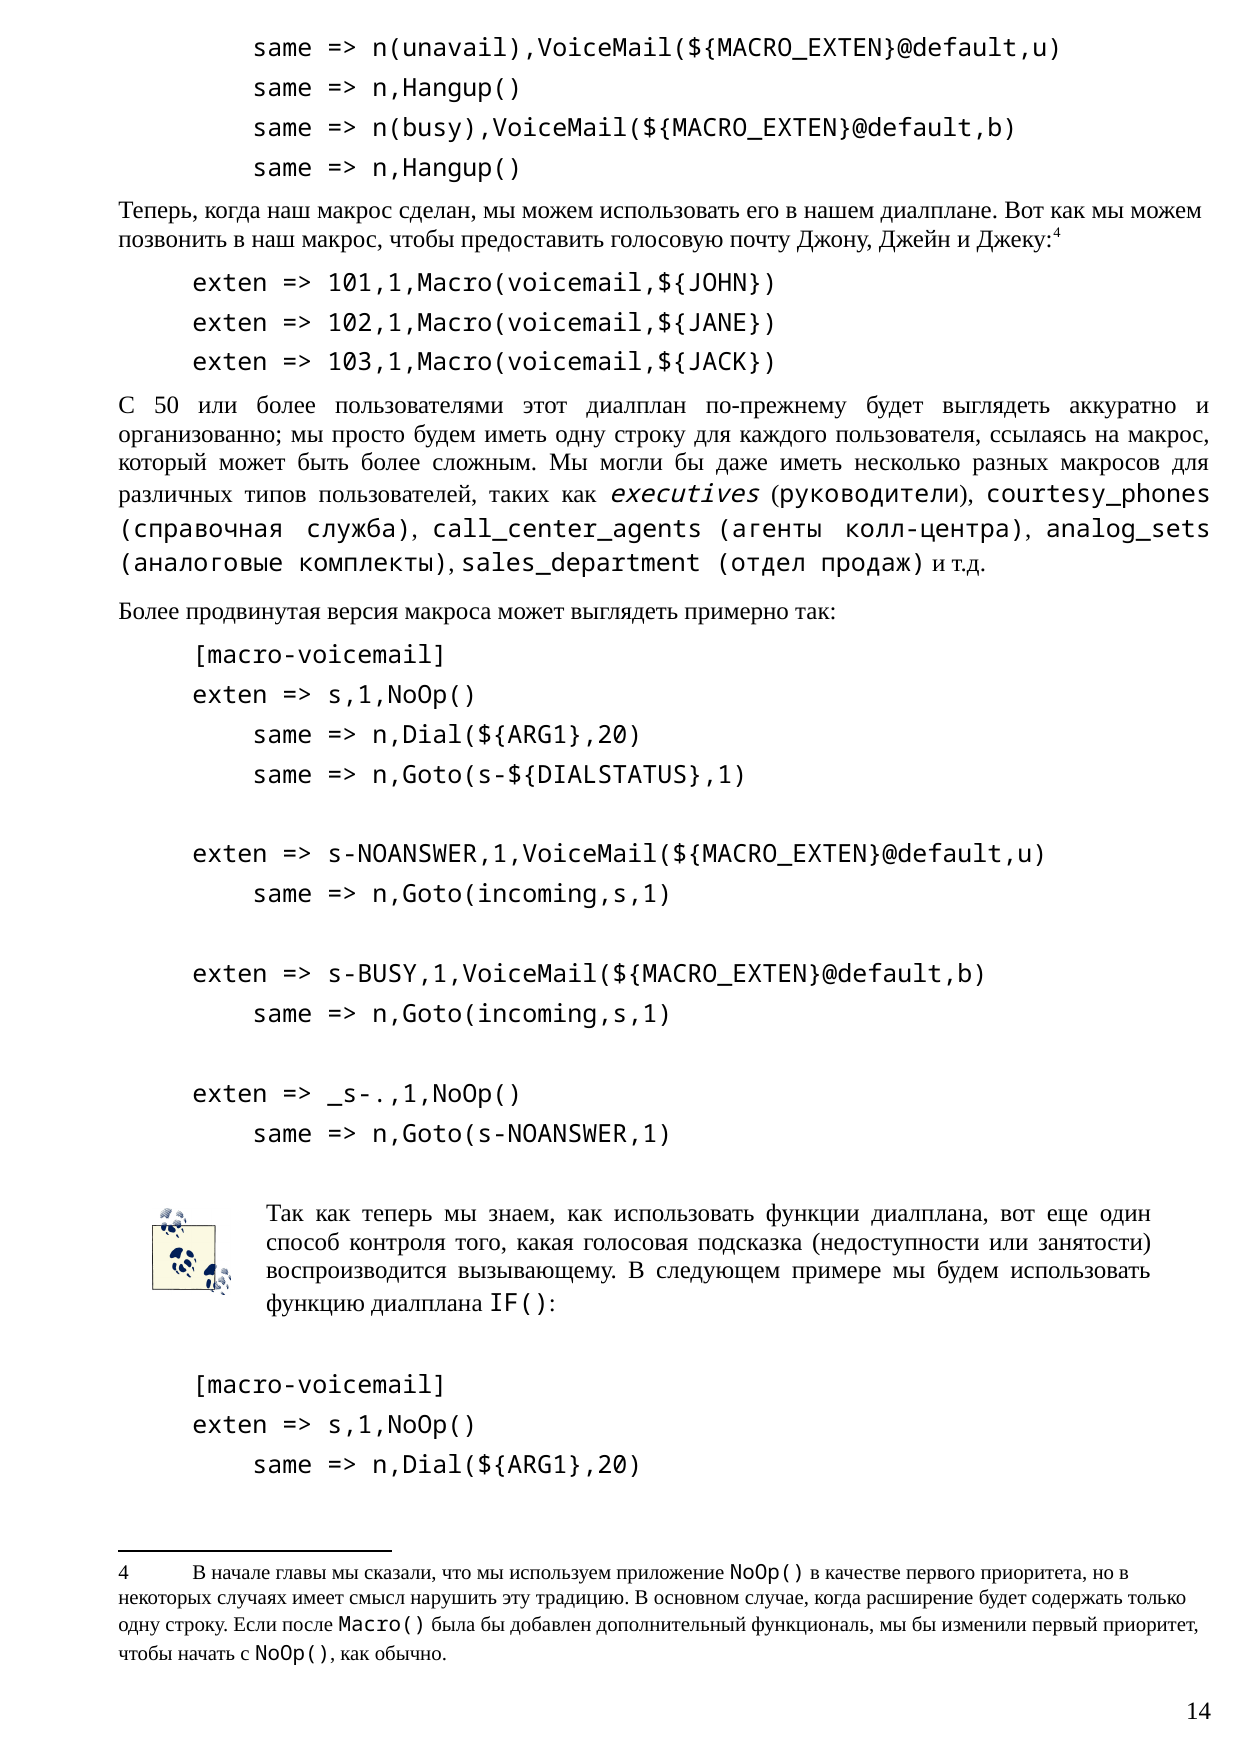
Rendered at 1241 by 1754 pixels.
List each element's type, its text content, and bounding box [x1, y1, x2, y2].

text Так как теперь мы знаем, как использовать функции диалплана, вот еще один способ контроля того, какая голосовая подсказка (недоступности или занятости) воспроизводится вызывающему. В следующем примере мы будем использовать функцию диалплана IF(): [266, 1198, 1152, 1318]
text exten => 102,1,Macro(voicemail,${JANE}) [192, 304, 1211, 338]
text same => n(busy),VoiceMail(${MACRO_EXTEN}@default,b) [192, 109, 1211, 143]
text [macro-voicemail] [192, 637, 1211, 671]
text same => n(unavail),VoiceMail(${MACRO_EXTEN}@default,u) [192, 29, 1211, 63]
picture [152, 1208, 231, 1295]
text same => n,Dial(${ARG1},20) [192, 716, 1211, 750]
text Теперь, когда наш макрос сделан, мы можем использовать его в нашем диалплане. Вот как мы можем позвонить в наш макрос, чтобы предоставить голосовую почту Джону, Джейн и Джеку: [118, 195, 1211, 252]
text same => n,Goto(incoming,s,1) [192, 996, 1211, 1030]
text exten => 103,1,Macro(voicemail,${JACK}) [192, 344, 1211, 378]
text exten => s,1,NoOp() [192, 1407, 1211, 1441]
text В начале главы мы сказали, что мы используем приложение NoOp() в качестве первого приоритета, но в некоторых случаях имеет смысл нарушить эту традицию. В основном случае, когда расширение будет содержать только одну строку. Если после Macro() была бы добавлен дополнительный функциональ, мы бы изменили первый приоритет, чтобы начать с NoOp(), как обычно. [118, 1557, 1211, 1666]
text exten => s-NOANSWER,1,VoiceMail(${MACRO_EXTEN}@default,u) [192, 836, 1211, 870]
text same => n,Hangup() [192, 69, 1211, 103]
text same => n,Goto(s-NOANSWER,1) [192, 1115, 1211, 1149]
text exten => s-BUSY,1,VoiceMail(${MACRO_EXTEN}@default,b) [192, 956, 1211, 990]
text same => n,Goto(s-${DIALSTATUS},1) [192, 756, 1211, 790]
text same => n,Hangup() [192, 149, 1211, 183]
text С 50 или более пользователями этот диалплан по-прежнему будет выглядеть аккуратно и организованно; мы просто будем иметь одну строку для каждого пользователя, ссылаясь на макрос, который может быть более сложным. Мы могли бы даже иметь несколько разных макросов для различных типов пользователей, таких как executives (руководители), courtesy_phones (справочная служба), call_center_agents (агенты колл-центра), analog_sets (аналоговые комплекты), sales_department (отдел продаж) и т.д. [118, 390, 1211, 578]
text Более продвинутая версия макроса может выглядеть примерно так: [118, 596, 1211, 625]
text exten => s,1,NoOp() [192, 676, 1211, 711]
text exten => 101,1,Macro(voicemail,${JOHN}) [192, 264, 1211, 298]
text same => n,Dial(${ARG1},20) [192, 1447, 1211, 1481]
text [macro-voicemail] [192, 1367, 1211, 1401]
text same => n,Goto(incoming,s,1) [192, 876, 1211, 910]
text exten => _s-.,1,NoOp() [192, 1075, 1211, 1109]
